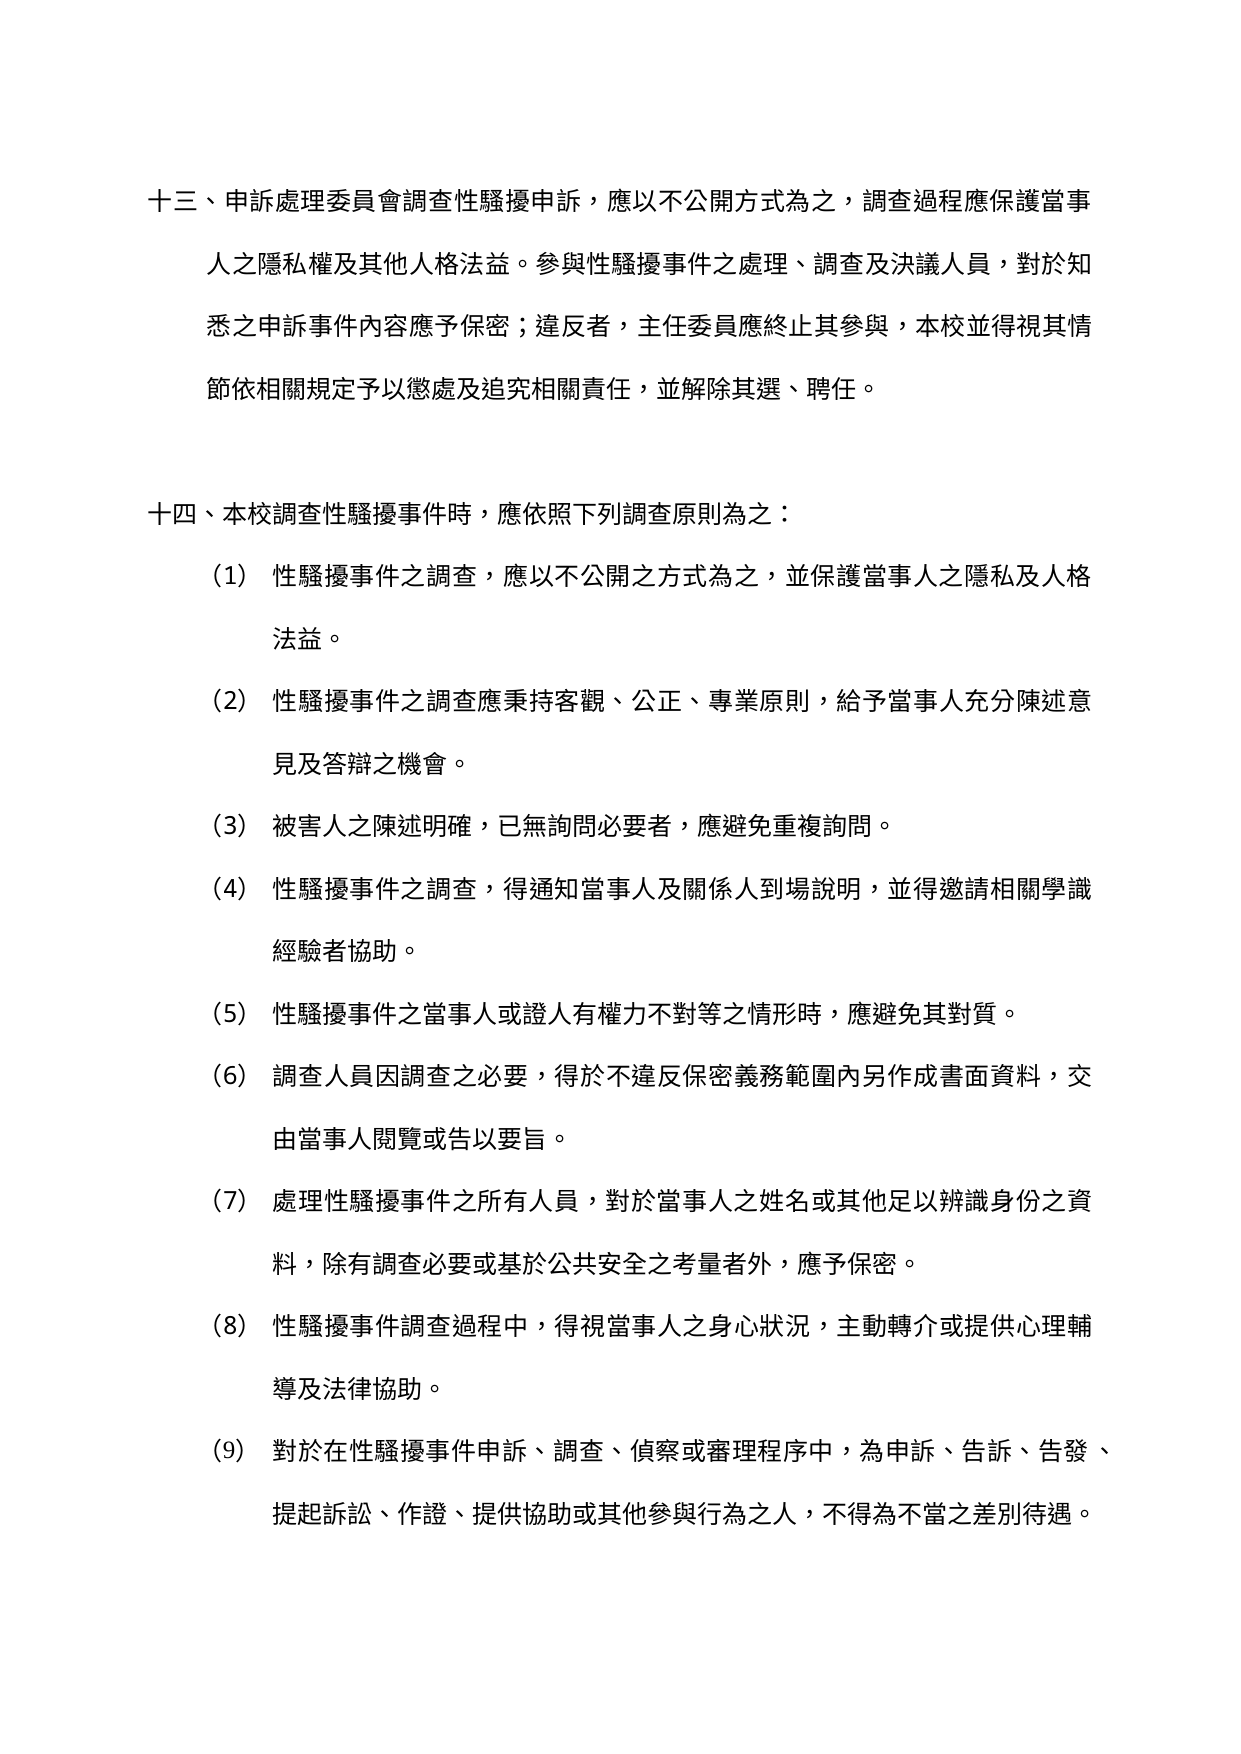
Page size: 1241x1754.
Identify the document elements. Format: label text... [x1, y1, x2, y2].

text 十四、本校調查性騷擾事件時，應依照下列調查原則為之： [148, 471, 1092, 533]
list 被害人之陳述明確，已無詢問必要者，應避免重複詢問。 [198, 783, 1092, 846]
list 對於在性騷擾事件申訴、調查、偵察或審理程序中，為申訴、告訴、告發、提起訴訟、作證、提供協助或其他參與行為之人，不得為不當之差別待遇。 [198, 1408, 1092, 1533]
list 性騷擾事件之當事人或證人有權力不對等之情形時，應避免其對質。 [198, 971, 1092, 1033]
list 性騷擾事件調查過程中，得視當事人之身心狀況，主動轉介或提供心理輔導及法律協助。 [198, 1283, 1092, 1408]
list 性騷擾事件之調查，應以不公開之方式為之，並保護當事人之隱私及人格法益。 [198, 533, 1092, 658]
list 性騷擾事件之調查應秉持客觀、公正、專業原則，給予當事人充分陳述意見及答辯之機會。 [198, 658, 1092, 783]
list 調查人員因調查之必要，得於不違反保密義務範圍內另作成書面資料，交由當事人閱覽或告以要旨。 [198, 1033, 1092, 1158]
text 十三、申訴處理委員會調查性騷擾申訴，應以不公開方式為之，調查過程應保護當事人之隱私權及其他人格法益。參與性騷擾事件之處理、調查及決議人員，對於知悉之申訴事件內容應予保密；違反者，主任委員應終止其參與，本校並得視其情節依相關規定予以懲處及追究相關責任，並解除其選、聘任。 [148, 158, 1092, 408]
list 處理性騷擾事件之所有人員，對於當事人之姓名或其他足以辨識身份之資料，除有調查必要或基於公共安全之考量者外，應予保密。 [198, 1158, 1092, 1283]
list 性騷擾事件之調查，得通知當事人及關係人到場說明，並得邀請相關學識經驗者協助。 [198, 846, 1092, 971]
